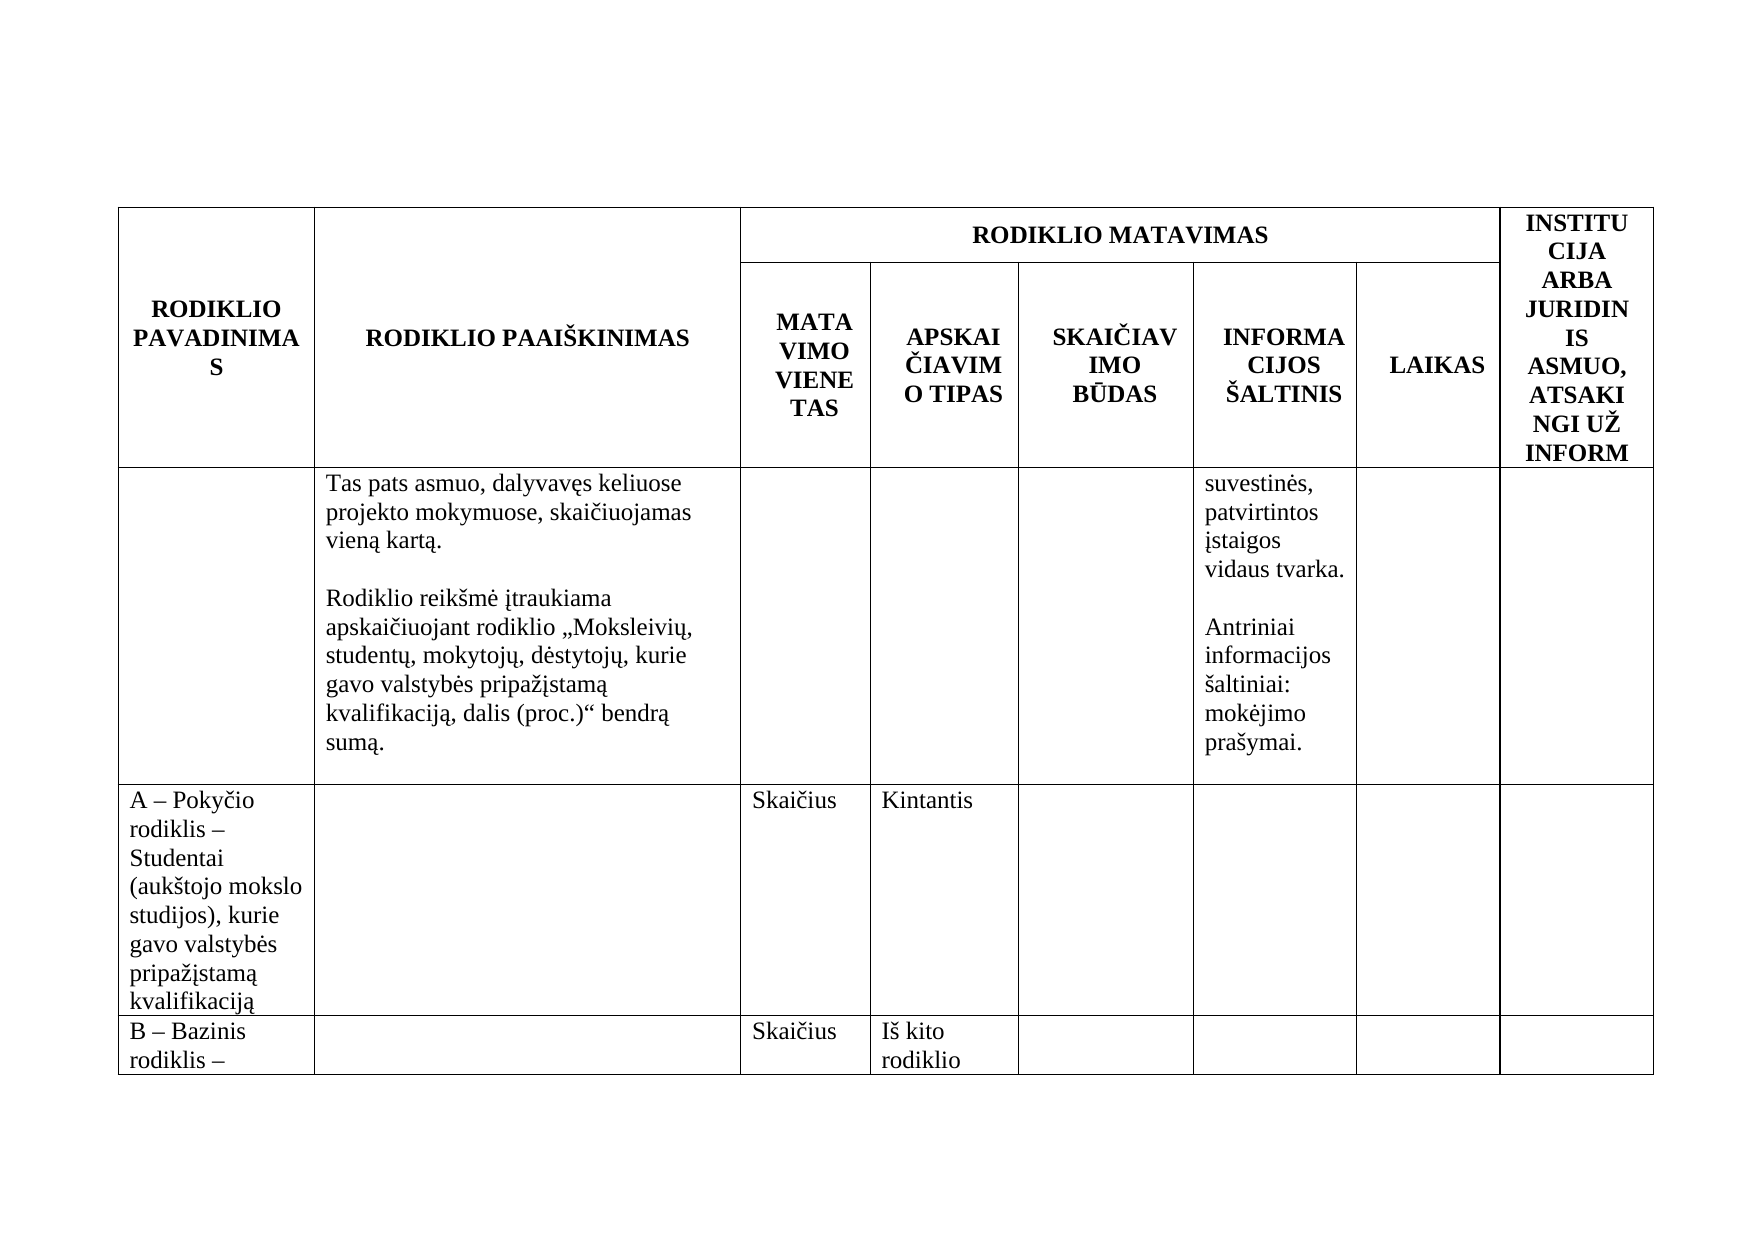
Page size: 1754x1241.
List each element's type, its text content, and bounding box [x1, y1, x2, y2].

table_cell Kintantis [871, 785, 1018, 1015]
table_cell A – Pokyčio rodiklis – Studentai (aukštojo mokslo studijos), kurie gavo valstybės pripažįstamą kvalifikaciją [119, 785, 314, 1015]
table_cell [315, 785, 740, 1015]
table_cell B – Bazinis rodiklis – [119, 1016, 314, 1074]
table_cell [1357, 468, 1499, 784]
table_header RODIKLIO PAVADINIMAS [119, 208, 314, 467]
table_cell Iš kito rodiklio [871, 1016, 1018, 1074]
table_cell INFORMACIJOS ŠALTINIS [1194, 263, 1356, 467]
table_cell [1501, 1016, 1653, 1074]
table_header Institucija arba juridinis asmuo, atsakingi už informacijos pateikimą įI ir (ar) tI ir (ar) vI [1501, 208, 1653, 467]
table_cell [1357, 785, 1499, 1015]
table_cell [1194, 785, 1356, 1015]
table_cell Už rodiklio pasiekimą atsakingas projekto vykdytojas [1501, 468, 1653, 784]
table_cell Skaičius [741, 785, 870, 1015]
table_header RODIKLIO PAAIŠKINIMAS [315, 208, 740, 467]
table_cell [315, 1016, 740, 1074]
table_cell Skaičius [741, 1016, 870, 1074]
table_cell [1019, 1016, 1193, 1074]
table_cell suvestinės, patvirtintos įstaigos vidaus tvarka. Antriniai informacijos šaltiniai: mokėjimo prašymai. [1194, 468, 1356, 784]
table_cell [119, 468, 314, 784]
table_cell Tas pats asmuo, dalyvavęs keliuose projekto mokymuose, skaičiuojamas vieną kartą. Rodiklio reikšmė įtraukiama apskaičiuojant rodiklio „Moksleivių, studentų, mokytojų, dėstytojų, kurie gavo valstybės pripažįstamą kvalifikaciją, dalis (proc.)“ bendrą sumą. [315, 468, 740, 784]
table_header RODIKLIO MATAVIMAS [741, 208, 1499, 262]
table_cell [1019, 785, 1193, 1015]
table_cell [1501, 785, 1653, 1015]
table_cell [1357, 1016, 1499, 1074]
table_cell [741, 468, 870, 784]
table_cell [871, 468, 1018, 784]
table_cell LAIKAS [1357, 263, 1499, 467]
table_cell SKAIČIAVIMO BŪDAS [1019, 263, 1193, 467]
table_cell [1019, 468, 1193, 784]
table_cell MATAVIMO VIENETAS [741, 263, 870, 467]
table_cell APSKAIČIAVIMO TIPAS [871, 263, 1018, 467]
table_cell [1194, 1016, 1356, 1074]
